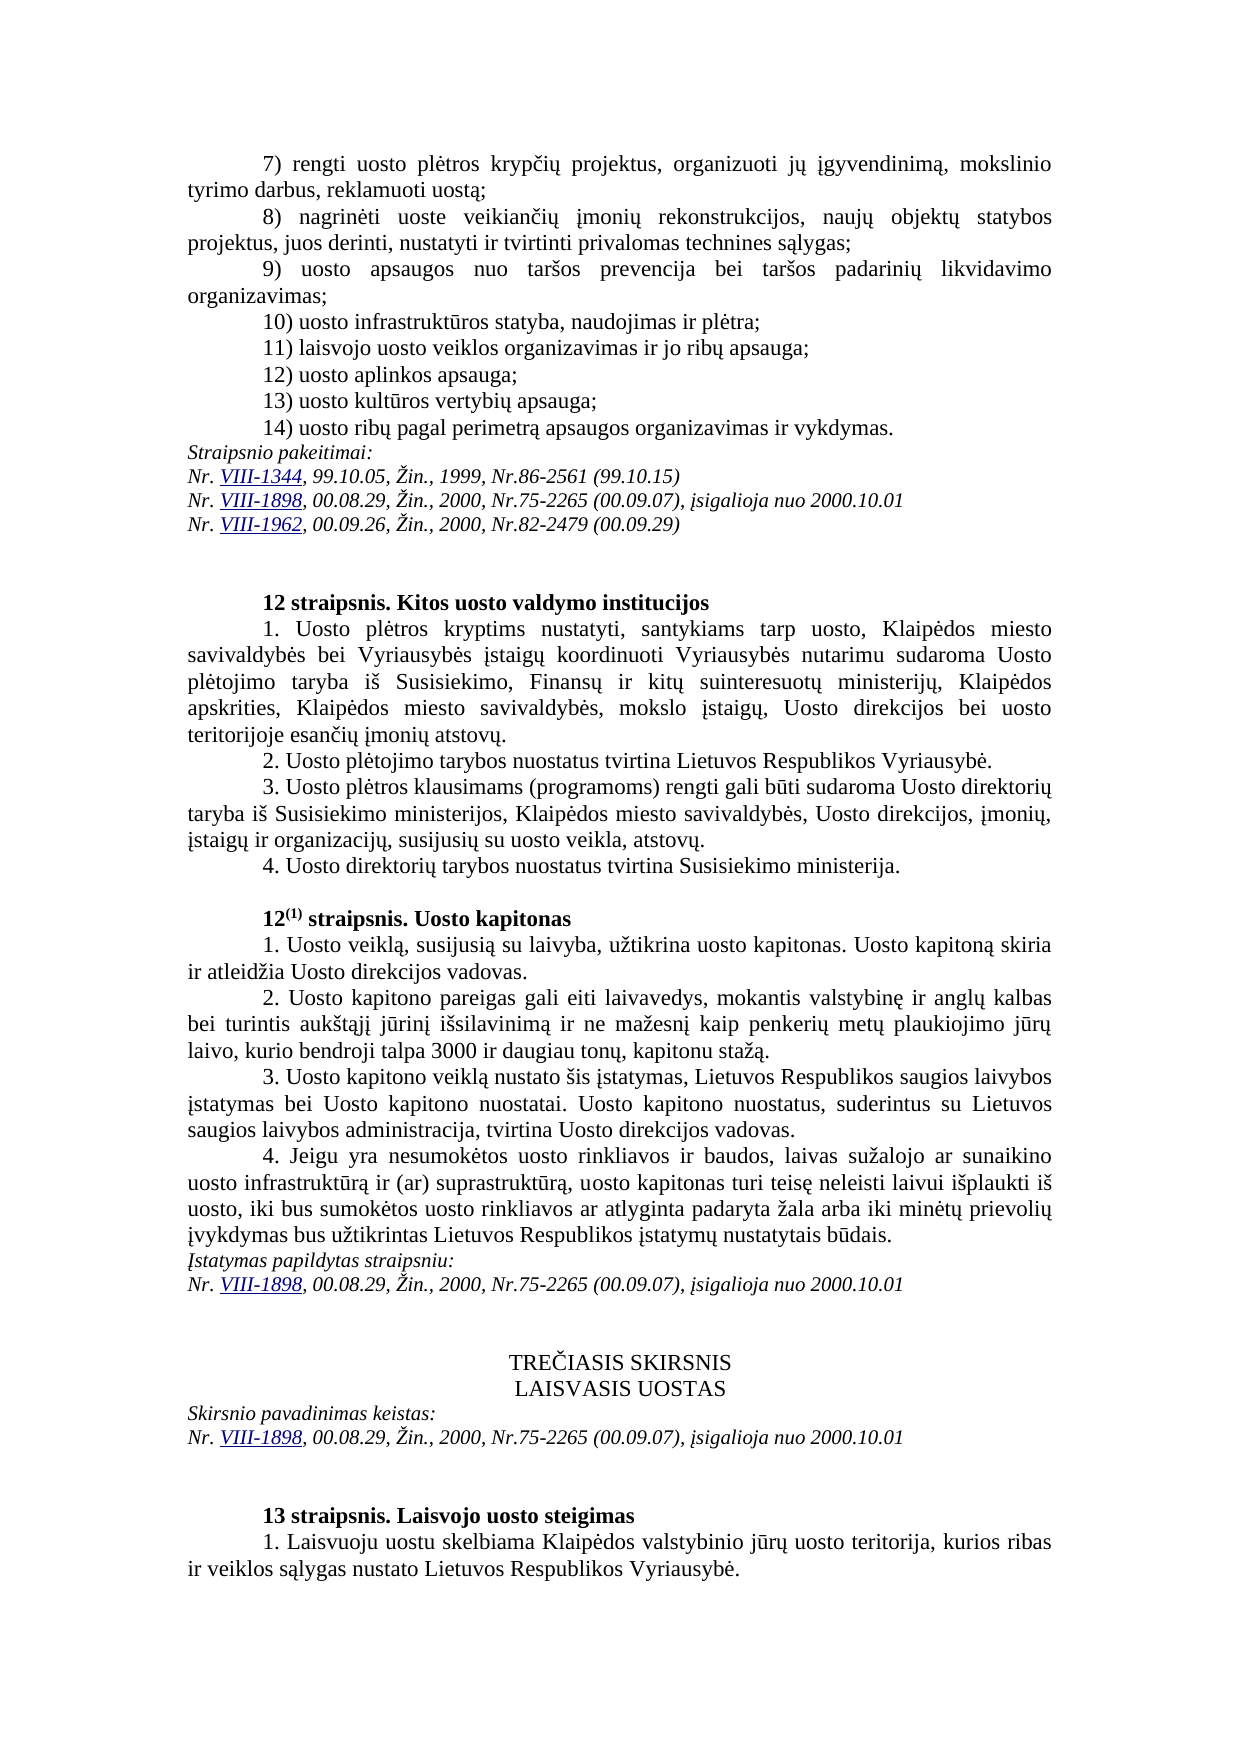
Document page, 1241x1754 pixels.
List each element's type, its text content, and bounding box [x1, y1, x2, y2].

text 2. Uosto kapitono pareigas gali eiti laivavedys, mokantis valstybinę ir anglų kalbas bei turintis aukštąjį jūrinį išsilavinimą ir ne mažesnį kaip penkerių metų plaukiojimo jūrų laivo, kurio bendroji talpa 3000 ir daugiau tonų, kapitonu stažą. [187, 984, 1053, 1063]
text 13) uosto kultūros vertybių apsauga; [187, 387, 1053, 413]
text 1. Laisvuoju uostu skelbiama Klaipėdos valstybinio jūrų uosto teritorija, kurios ribas ir veiklos sąlygas nustato Lietuvos Respublikos Vyriausybė. [187, 1528, 1053, 1581]
text 11) laisvojo uosto veiklos organizavimas ir jo ribų apsauga; [187, 334, 1053, 361]
text 4. Uosto direktorių tarybos nuostatus tvirtina Susisiekimo ministerija. [187, 852, 1053, 879]
text 12(1) straipsnis. Uosto kapitonas [187, 905, 1053, 931]
text Straipsnio pakeitimai: [187, 440, 1053, 464]
text 12) uosto aplinkos apsauga; [187, 361, 1053, 387]
text LAISVASIS UOSTAS [187, 1375, 1053, 1401]
text 3. Uosto plėtros klausimams (programoms) rengti gali būti sudaroma Uosto direktorių taryba iš Susisiekimo ministerijos, Klaipėdos miesto savivaldybės, Uosto direkcijos, įmonių, įstaigų ir organizacijų, susijusių su uosto veikla, atstovų. [187, 773, 1053, 852]
text 13 straipsnis. Laisvojo uosto steigimas [187, 1502, 1053, 1528]
text 9) uosto apsaugos nuo taršos prevencija bei taršos padarinių likvidavimo organizavimas; [187, 255, 1053, 308]
text 8) nagrinėti uoste veikiančių įmonių rekonstrukcijos, naujų objektų statybos projektus, juos derinti, nustatyti ir tvirtinti privalomas technines sąlygas; [187, 203, 1053, 255]
text Skirsnio pavadinimas keistas: [187, 1401, 1053, 1425]
text Nr. VIII-1898, 00.08.29, Žin., 2000, Nr.75-2265 (00.09.07), įsigalioja nuo 2000.10.01 [187, 1272, 1053, 1296]
text 3. Uosto kapitono veiklą nustato šis įstatymas, Lietuvos Respublikos saugios laivybos įstatymas bei Uosto kapitono nuostatai. Uosto kapitono nuostatus, suderintus su Lietuvos saugios laivybos administracija, tvirtina Uosto direkcijos vadovas. [187, 1063, 1053, 1142]
text Įstatymas papildytas straipsniu: [187, 1248, 1053, 1272]
text Nr. VIII-1344, 99.10.05, Žin., 1999, Nr.86-2561 (99.10.15) [187, 464, 1053, 488]
text 10) uosto infrastruktūros statyba, naudojimas ir plėtra; [187, 308, 1053, 334]
text Nr. VIII-1898, 00.08.29, Žin., 2000, Nr.75-2265 (00.09.07), įsigalioja nuo 2000.10.01 [187, 488, 1053, 512]
text 1. Uosto plėtros kryptims nustatyti, santykiams tarp uosto, Klaipėdos miesto savivaldybės bei Vyriausybės įstaigų koordinuoti Vyriausybės nutarimu sudaroma Uosto plėtojimo taryba iš Susisiekimo, Finansų ir kitų suinteresuotų ministerijų, Klaipėdos apskrities, Klaipėdos miesto savivaldybės, mokslo įstaigų, Uosto direkcijos bei uosto teritorijoje esančių įmonių atstovų. [187, 615, 1053, 747]
text Nr. VIII-1962, 00.09.26, Žin., 2000, Nr.82-2479 (00.09.29) [187, 512, 1053, 536]
text Nr. VIII-1898, 00.08.29, Žin., 2000, Nr.75-2265 (00.09.07), įsigalioja nuo 2000.10.01 [187, 1425, 1053, 1449]
text 7) rengti uosto plėtros krypčių projektus, organizuoti jų įgyvendinimą, mokslinio tyrimo darbus, reklamuoti uostą; [187, 150, 1053, 203]
text 2. Uosto plėtojimo tarybos nuostatus tvirtina Lietuvos Respublikos Vyriausybė. [187, 747, 1053, 773]
text 1. Uosto veiklą, susijusią su laivyba, užtikrina uosto kapitonas. Uosto kapitoną skiria ir atleidžia Uosto direkcijos vadovas. [187, 931, 1053, 984]
text TREČIASIS SKIRSNIS [187, 1348, 1053, 1375]
text 4. Jeigu yra nesumokėtos uosto rinkliavos ir baudos, laivas sužalojo ar sunaikino uosto infrastruktūrą ir (ar) suprastruktūrą, uosto kapitonas turi teisę neleisti laivui išplaukti iš uosto, iki bus sumokėtos uosto rinkliavos ar atlyginta padaryta žala arba iki minėtų prievolių įvykdymas bus užtikrintas Lietuvos Respublikos įstatymų nustatytais būdais. [187, 1142, 1053, 1248]
text 14) uosto ribų pagal perimetrą apsaugos organizavimas ir vykdymas. [187, 413, 1053, 440]
text 12 straipsnis. Kitos uosto valdymo institucijos [187, 589, 1053, 615]
